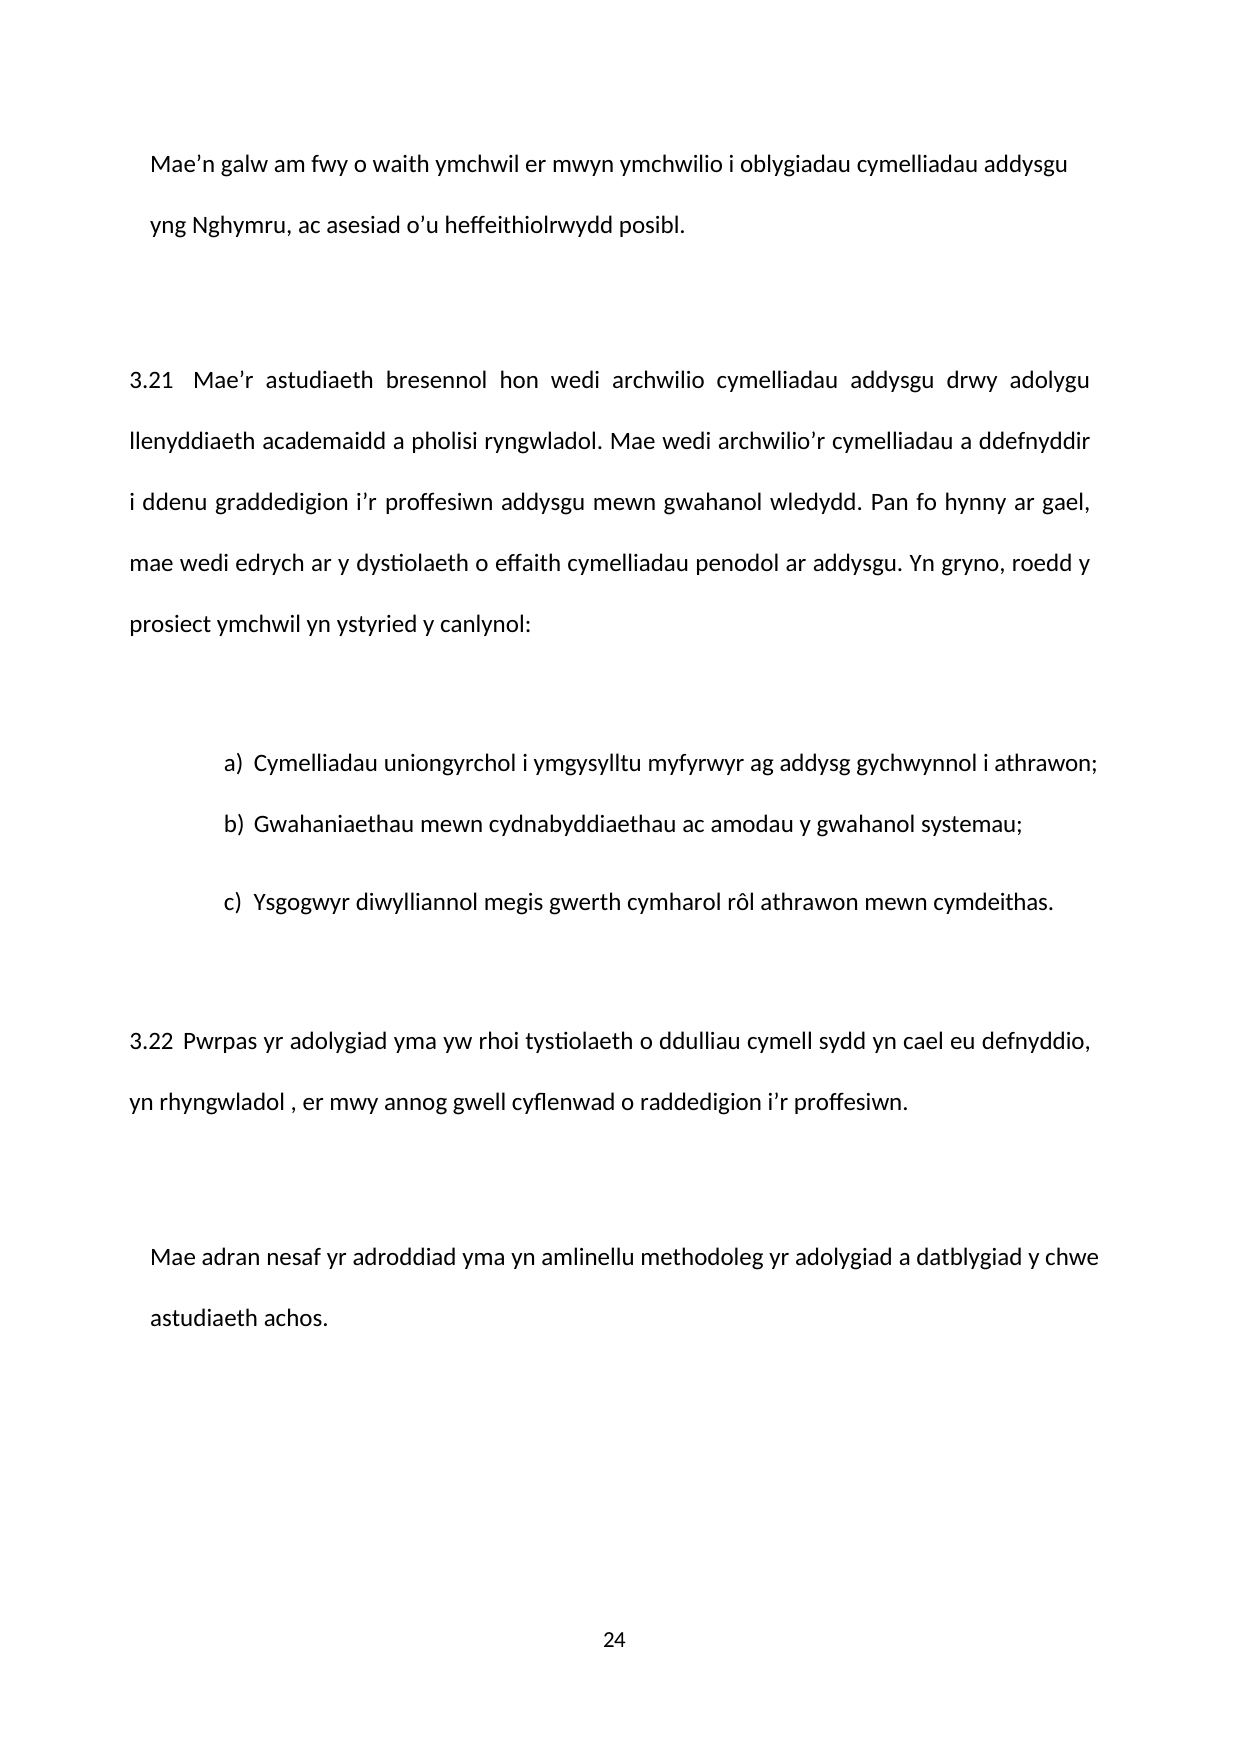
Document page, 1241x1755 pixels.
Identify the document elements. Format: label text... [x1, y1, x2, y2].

list Cymelliadau uniongyrchol i ymgysylltu myfyrwyr ag addysg gychwynnol i athrawon; [224, 747, 1103, 778]
list Gwahaniaethau mewn cydnabyddiaethau ac amodau y gwahanol systemau; [224, 808, 1103, 839]
list Mae’r astudiaeth bresennol hon wedi archwilio cymelliadau addysgu drwy adolygu llenyddiaeth academaidd a pholisi ryngwladol. Mae wedi archwilio’r cymelliadau a ddefnyddir i ddenu graddedigion i’r proffesiwn addysgu mewn gwahanol wledydd. Pan fo hynny ar gael, mae wedi edrych ar y dystiolaeth o effaith cymelliadau penodol ar addysgu. Yn gryno, roedd y prosiect ymchwil yn ystyried y canlynol: [129, 364, 1091, 639]
list Ysgogwyr diwylliannol megis gwerth cymharol rôl athrawon mewn cymdeithas. [224, 886, 1103, 917]
text Mae’n galw am fwy o waith ymchwil er mwyn ymchwilio i oblygiadau cymelliadau addysgu yng Nghymru, ac asesiad o’u heffeithiolrwydd posibl. [150, 148, 1081, 239]
text Mae adran nesaf yr adroddiad yma yn amlinellu methodoleg yr adolygiad a datblygiad y chwe astudiaeth achos. [150, 1241, 1103, 1333]
list Pwrpas yr adolygiad yma yw rhoi tystiolaeth o ddulliau cymell sydd yn cael eu defnyddio, yn rhyngwladol , er mwy annog gwell cyflenwad o raddedigion i’r proffesiwn. [129, 1025, 1091, 1117]
